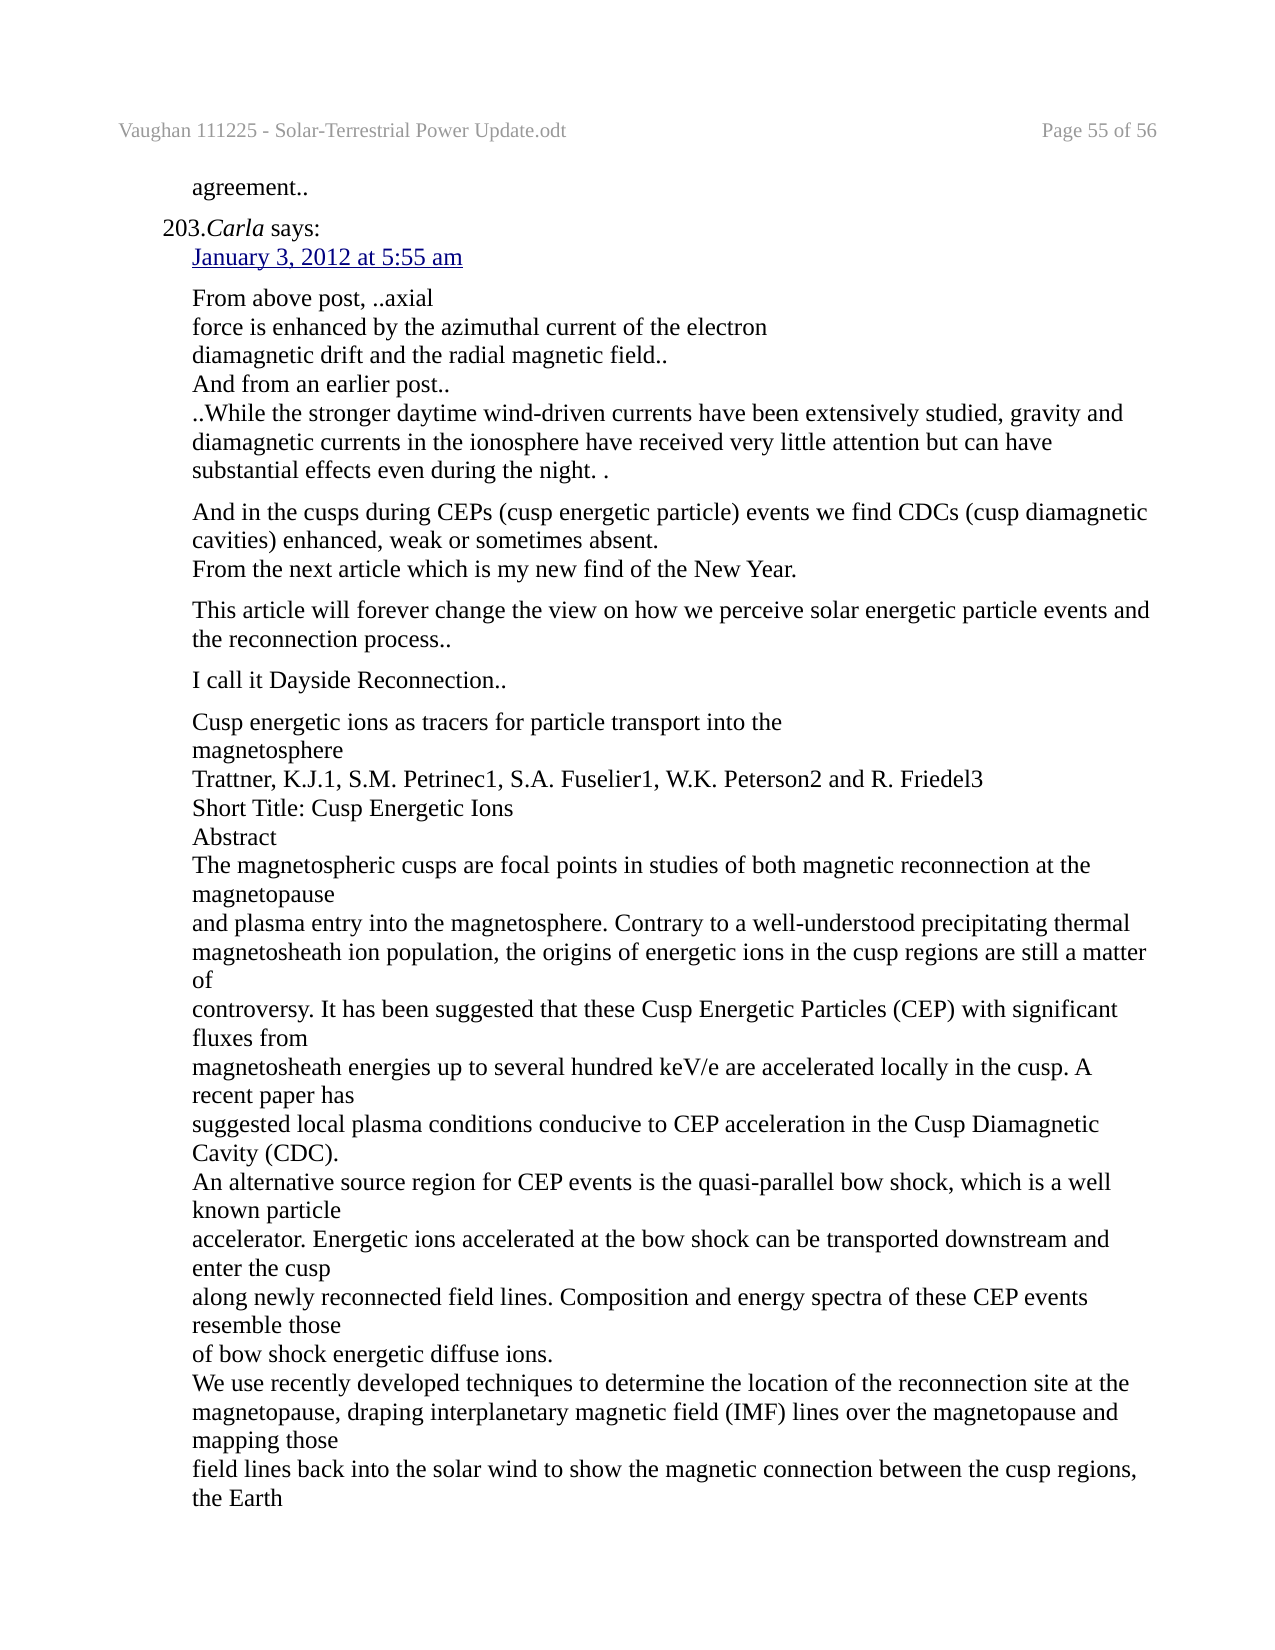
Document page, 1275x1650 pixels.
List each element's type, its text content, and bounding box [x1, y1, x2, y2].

list agreement.. [162, 172, 1157, 200]
list I call it Dayside Reconnection.. [162, 665, 1157, 694]
list Cusp energetic ions as tracers for particle transport into the magnetosphere Trattner, K.J.1, S.M. Petrinec1, S.A. Fuselier1, W.K. Peterson2 and R. Friedel3 Short Title: Cusp Energetic Ions Abstract The magnetospheric cusps are focal points in studies of both magnetic reconnection at the magnetopause and plasma entry into the magnetosphere. Contrary to a well-understood precipitating thermal magnetosheath ion population, the origins of energetic ions in the cusp regions are still a matter of controversy. It has been suggested that these Cusp Energetic Particles (CEP) with significant fluxes from magnetosheath energies up to several hundred keV/e are accelerated locally in the cusp. A recent paper has suggested local plasma conditions conducive to CEP acceleration in the Cusp Diamagnetic Cavity (CDC). An alternative source region for CEP events is the quasi-parallel bow shock, which is a well known particle accelerator. Energetic ions accelerated at the bow shock can be transported downstream and enter the cusp along newly reconnected field lines. Composition and energy spectra of these CEP events resemble those of bow shock energetic diffuse ions. We use recently developed techniques to determine the location of the reconnection site at the magnetopause, draping interplanetary magnetic field (IMF) lines over the magnetopause and mapping those field lines back into the solar wind to show the magnetic connection between the cusp regions, the Earth [162, 707, 1157, 1512]
list This article will forever change the view on how we perceive solar energetic particle events and the reconnection process.. [162, 595, 1157, 653]
list And in the cusps during CEPs (cusp energetic particle) events we find CDCs (cusp diamagnetic cavities) enhanced, weak or sometimes absent. From the next article which is my new find of the New Year. [162, 497, 1157, 583]
list Carla says: [162, 213, 1157, 242]
list January 3, 2012 at 5:55 am [162, 242, 1157, 270]
list From above post, ..axial force is enhanced by the azimuthal current of the electron diamagnetic drift and the radial magnetic field.. And from an earlier post.. ..While the stronger daytime wind-driven currents have been extensively studied, gravity and diamagnetic currents in the ionosphere have received very little attention but can have substantial effects even during the night. . [162, 283, 1157, 484]
